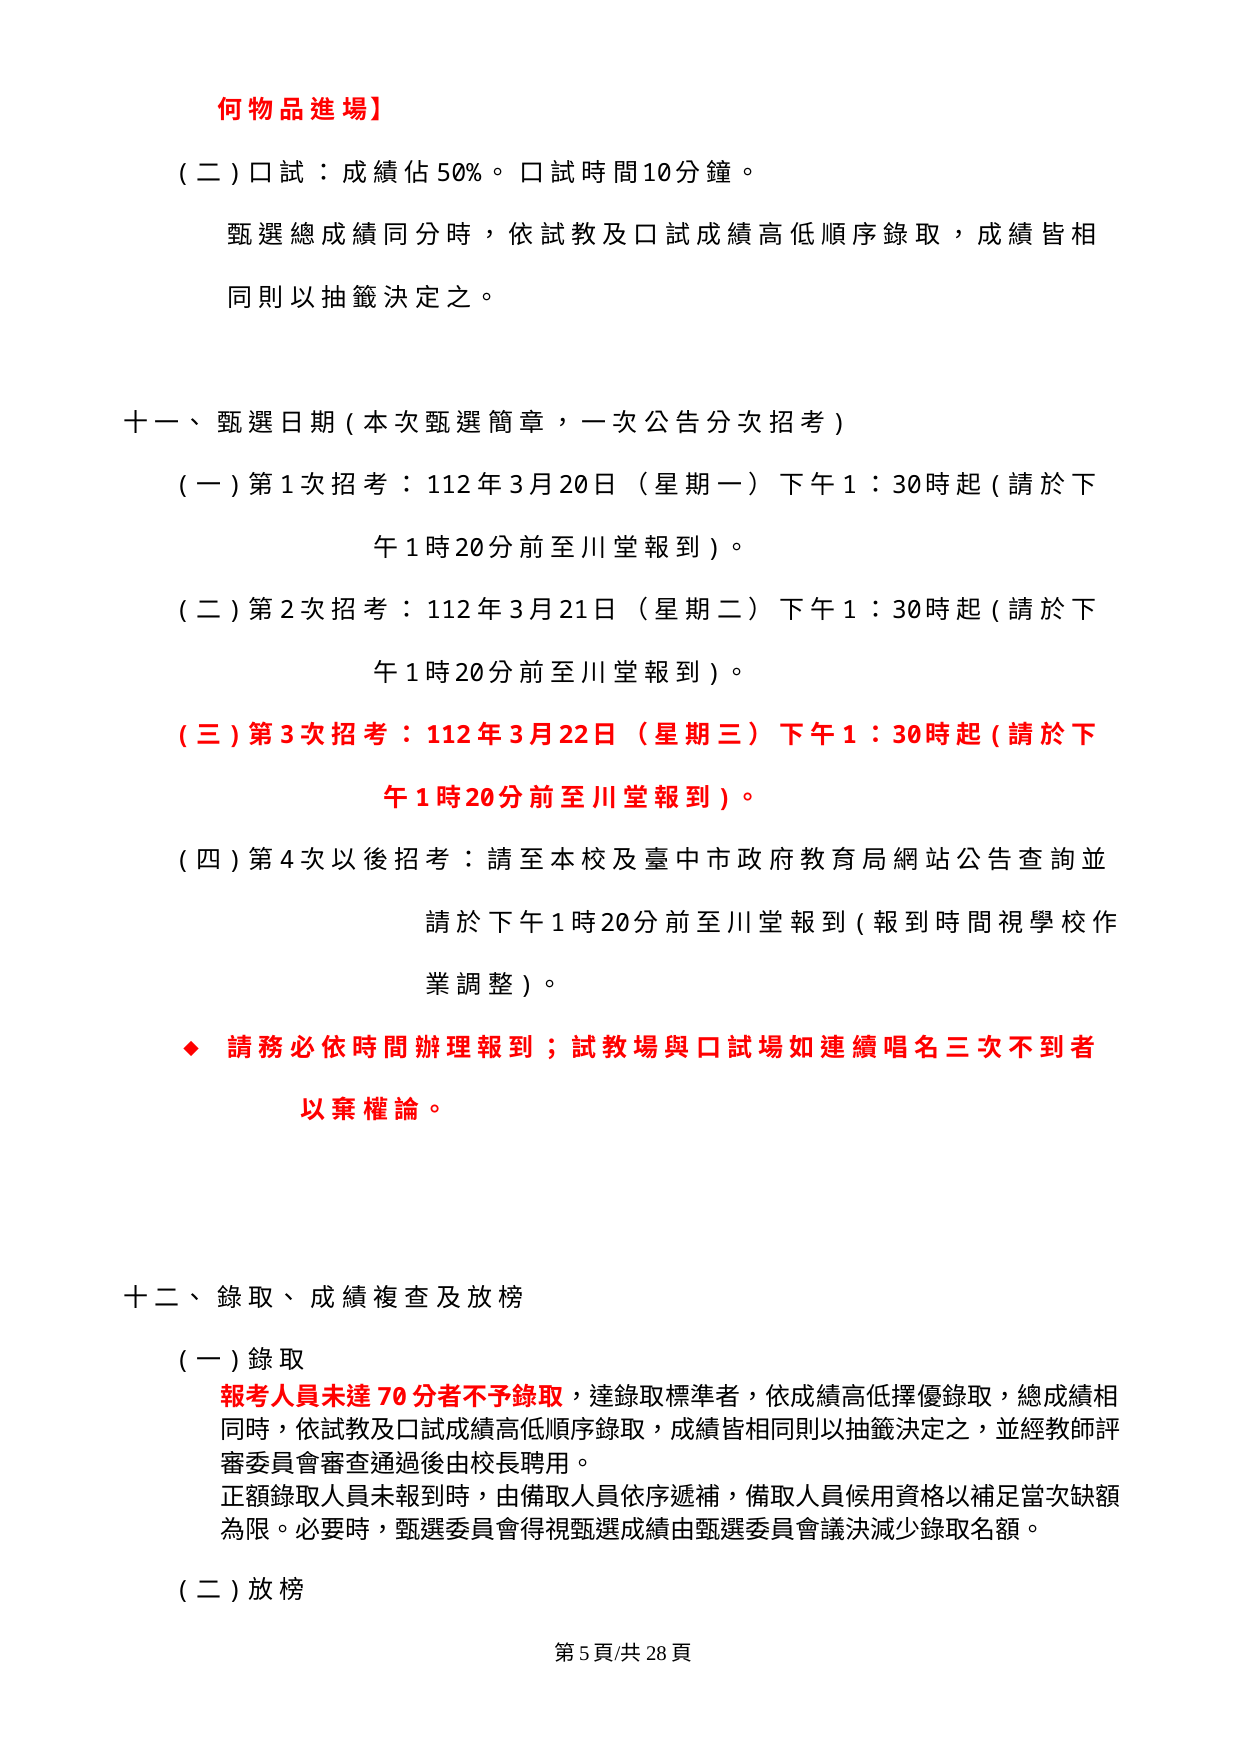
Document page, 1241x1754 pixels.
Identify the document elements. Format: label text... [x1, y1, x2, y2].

text ◆ 請務必依時間辦理報到；試教場與口試場如連續唱名三次不到者以棄權論。 [164, 1004, 1120, 1129]
text (二)第2次招考：112年3月21日（星期二）下午1：30時起(請於下午1時20分前至川堂報到)。 [170, 566, 1120, 691]
text 十二、錄取、成績複查及放榜 [120, 1254, 1120, 1316]
text 報考人員未達70分者不予錄取，達錄取標準者，依成績高低擇優錄取，總成績相同時，依試教及口試成績高低順序錄取，成績皆相同則以抽籤決定之，並經教師評審委員會審查通過後由校長聘用。 [220, 1379, 1120, 1479]
text (三)第3次招考：112年3月22日（星期三）下午1：30時起(請於下午1時20分前至川堂報到)。 [170, 691, 1120, 816]
text 正額錄取人員未報到時，由備取人員依序遞補，備取人員候用資格以補足當次缺額為限。必要時，甄選委員會得視甄選成績由甄選委員會議決減少錄取名額。 [220, 1479, 1120, 1546]
text (二)放榜 [170, 1546, 1120, 1608]
text (一)錄取 [170, 1316, 1120, 1379]
text 何物品進場】 [195, 66, 1120, 129]
text 甄選總成績同分時，依試教及口試成績高低順序錄取，成績皆相同則以抽籤決定之。 [220, 191, 1120, 316]
text 十一、甄選日期(本次甄選簡章，一次公告分次招考) [120, 379, 1120, 441]
text (四)第4次以後招考：請至本校及臺中市政府教育局網站公告查詢並請於下午1時20分前至川堂報到(報到時間視學校作業調整)。 [170, 816, 1120, 1004]
text (二)口試：成績佔50%。口試時間10分鐘。 [170, 129, 1120, 191]
text (一)第1次招考：112年3月20日（星期一）下午1：30時起(請於下午1時20分前至川堂報到)。 [170, 441, 1120, 566]
